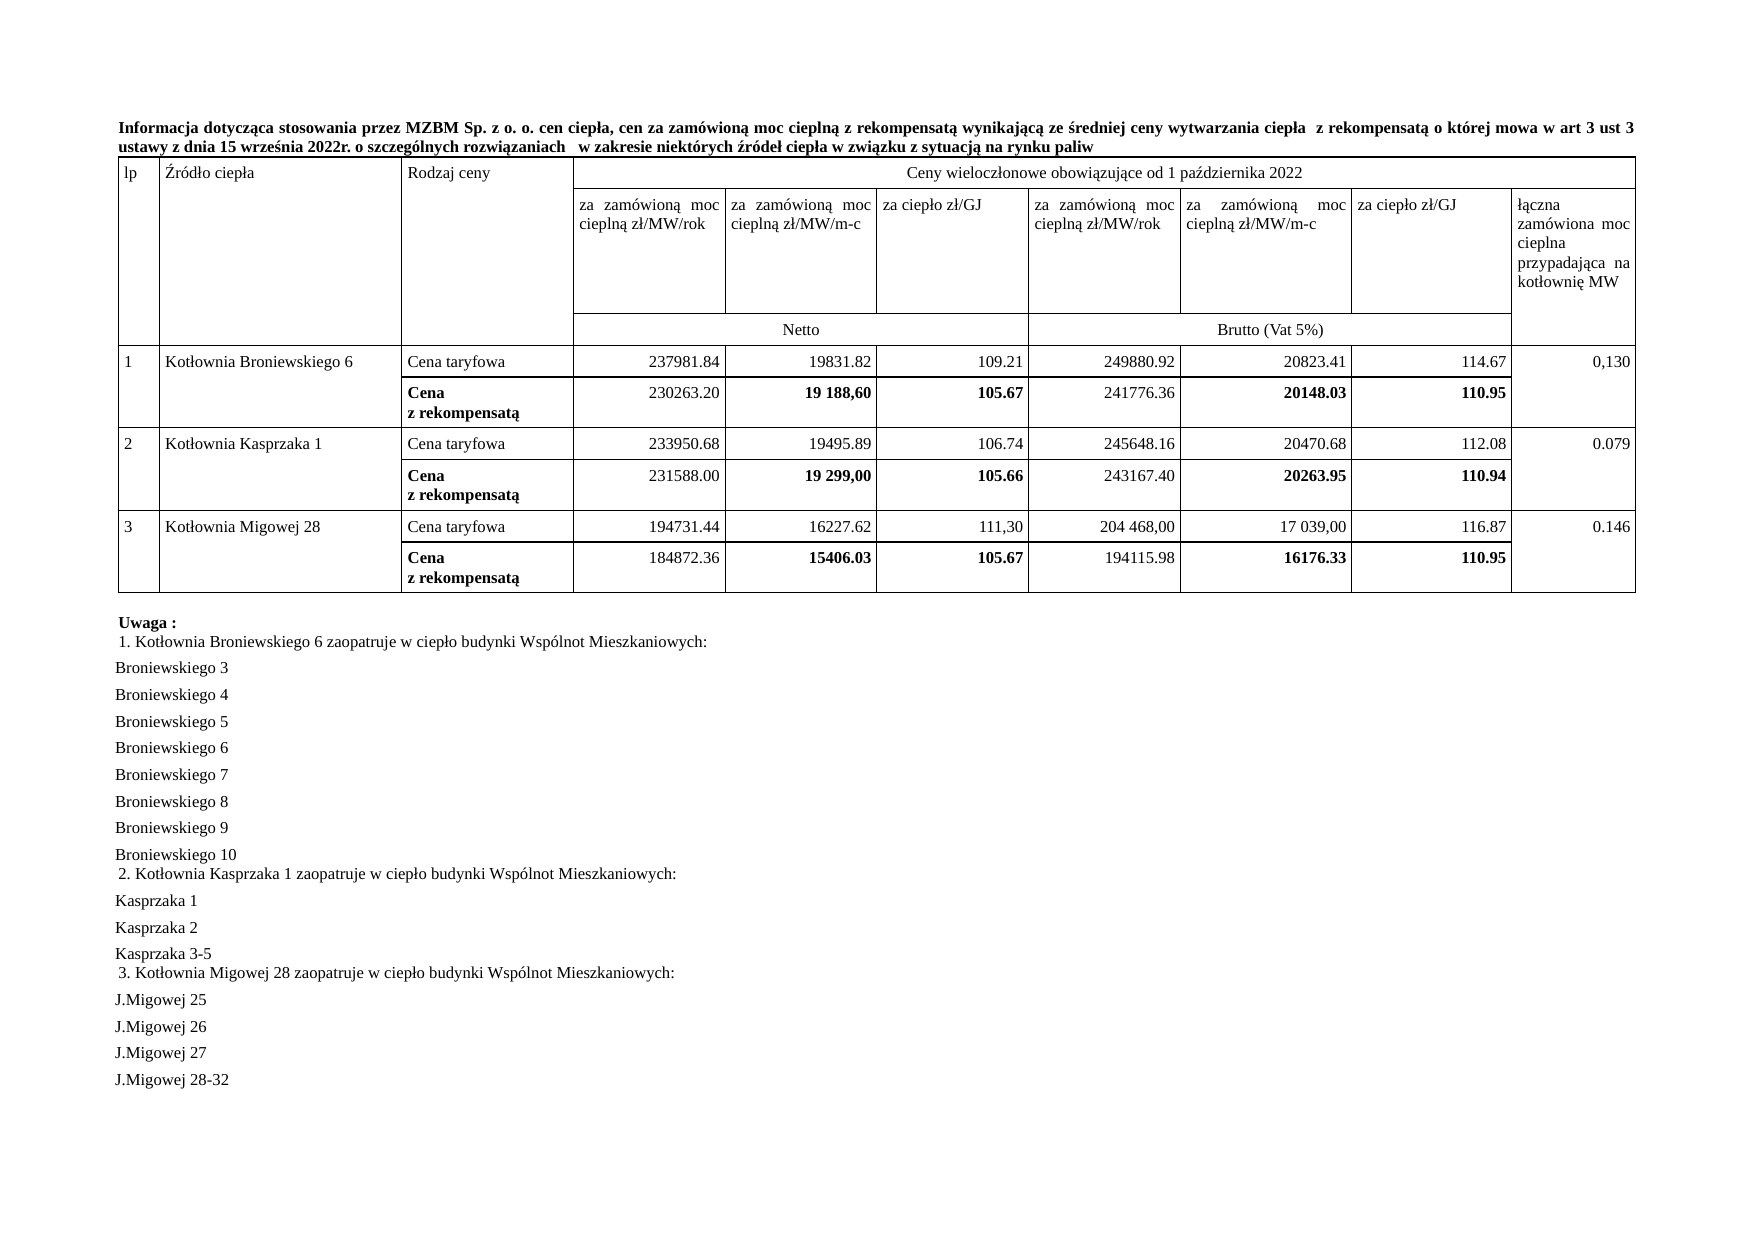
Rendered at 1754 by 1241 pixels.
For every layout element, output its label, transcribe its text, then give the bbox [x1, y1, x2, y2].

table_cell Brutto (Vat 5%) [1029, 314, 1511, 345]
table_cell Kotłownia Broniewskiego 6 [160, 346, 401, 427]
table_cell Broniewskiego 10 [112, 838, 331, 864]
table_cell Netto [574, 314, 1028, 345]
table_cell 20263,95 [1181, 460, 1351, 510]
table_cell 17 039,00 [1181, 511, 1351, 541]
table_cell 2 [119, 428, 159, 510]
table_cell Broniewskiego 7 [112, 758, 331, 784]
table_cell Cena z rekompensatą [402, 543, 573, 592]
table_header Kasprzaka 1 [112, 883, 331, 910]
table_cell 231588,00 [574, 460, 725, 510]
table_cell za zamówioną moc cieplną zł/MW/rok [574, 189, 725, 313]
table_cell Kasprzaka 3-5 [112, 937, 331, 963]
table_cell Broniewskiego 5 [112, 704, 331, 731]
table_cell 109,21 [877, 346, 1028, 376]
table_cell Cena taryfowa [402, 346, 573, 376]
table_cell 204 468,00 [1029, 511, 1180, 541]
table_cell 1 [119, 346, 159, 427]
table_cell 243167,40 [1029, 460, 1180, 510]
table_cell 20470,68 [1181, 428, 1351, 459]
table_cell 0,146 [1512, 511, 1635, 592]
table_cell 241776,36 [1029, 378, 1180, 427]
table_header Ceny wieloczłonowe obowiązujące od 1 października 2022 [574, 158, 1635, 188]
table_cell J.Migowej 28-32 [112, 1063, 331, 1089]
table_cell Kotłownia Kasprzaka 1 [160, 428, 401, 510]
table_cell 184872,36 [574, 543, 725, 592]
table_cell 15406,03 [726, 543, 876, 592]
text Informacja dotycząca stosowania przez MZBM Sp. z o. o. cen ciepła, cen za zamówioną moc cieplną z rekompensatą wynikającą ze średniej ceny wytwarzania ciepła z rekompensatą o której mowa w art 3 ust 3 ustawy z dnia 15 września 2022r. o szczególnych rozwiązaniach w zakresie niektórych źródeł ciepła w związku z sytuacją na rynku paliw [118, 118, 1636, 156]
table_cell Broniewskiego 4 [112, 678, 331, 704]
table_cell J.Migowej 26 [112, 1009, 331, 1036]
table_cell 19 299,00 [726, 460, 876, 510]
table_cell 19495,89 [726, 428, 876, 459]
table_cell Kasprzaka 2 [112, 910, 331, 937]
table_cell 3 [119, 511, 159, 592]
table_cell Kotłownia Migowej 28 [160, 511, 401, 592]
table_cell łączna zamówiona moc cieplna przypadająca na kotłownię MW [1512, 189, 1635, 345]
table_cell 237981,84 [574, 346, 725, 376]
table_cell Cena taryfowa [402, 428, 573, 459]
table_cell 114,67 [1352, 346, 1511, 376]
table_cell J.Migowej 27 [112, 1036, 331, 1062]
table_cell 233950,68 [574, 428, 725, 459]
table_cell 20823,41 [1181, 346, 1351, 376]
table_cell 19 188,60 [726, 378, 876, 427]
table_cell 105,66 [877, 460, 1028, 510]
table_cell 16227,62 [726, 511, 876, 541]
table_cell 105,67 [877, 543, 1028, 592]
table_cell 110,94 [1352, 460, 1511, 510]
table_cell 110,95 [1352, 378, 1511, 427]
table_cell 245648,16 [1029, 428, 1180, 459]
table_cell 111,30 [877, 511, 1028, 541]
table_header J.Migowej 25 [112, 983, 331, 1009]
table_cell 20148,03 [1181, 378, 1351, 427]
table_cell za zamówioną moc cieplną zł/MW/m-c [726, 189, 876, 313]
table_cell Broniewskiego 9 [112, 811, 331, 837]
table_cell 0,079 [1512, 428, 1635, 510]
table_header Broniewskiego 3 [112, 651, 331, 677]
table_cell Cena z rekompensatą [402, 460, 573, 510]
table_cell 105,67 [877, 378, 1028, 427]
table_cell za ciepło zł/GJ [1352, 189, 1511, 313]
table_cell Broniewskiego 6 [112, 731, 331, 757]
table_cell 194115,98 [1029, 543, 1180, 592]
table_header Rodzaj ceny [402, 158, 573, 345]
table_header Źródło ciepła [160, 158, 401, 345]
table_cell 230263,20 [574, 378, 725, 427]
table_cell Cena z rekompensatą [402, 378, 573, 427]
table_cell 106,74 [877, 428, 1028, 459]
table_cell za zamówioną moc cieplną zł/MW/m-c [1181, 189, 1351, 313]
text 3. Kotłownia Migowej 28 zaopatruje w ciepło budynki Wspólnot Mieszkaniowych: [118, 963, 1636, 982]
text 1. Kotłownia Broniewskiego 6 zaopatruje w ciepło budynki Wspólnot Mieszkaniowych: [118, 632, 1636, 651]
text Uwaga : [118, 612, 1636, 632]
table_cell 116,87 [1352, 511, 1511, 541]
table_cell 19831,82 [726, 346, 876, 376]
text 2. Kotłownia Kasprzaka 1 zaopatruje w ciepło budynki Wspólnot Mieszkaniowych: [118, 864, 1636, 883]
table_header lp [119, 158, 159, 345]
table_cell 249880,92 [1029, 346, 1180, 376]
table_cell 194731,44 [574, 511, 725, 541]
table_cell 112,08 [1352, 428, 1511, 459]
table_cell za ciepło zł/GJ [877, 189, 1028, 313]
table_cell 110,95 [1352, 543, 1511, 592]
table_cell 16176,33 [1181, 543, 1351, 592]
table_cell Cena taryfowa [402, 511, 573, 541]
table_cell 0,130 [1512, 346, 1635, 427]
table_cell za zamówioną moc cieplną zł/MW/rok [1029, 189, 1180, 313]
table_cell Broniewskiego 8 [112, 784, 331, 811]
